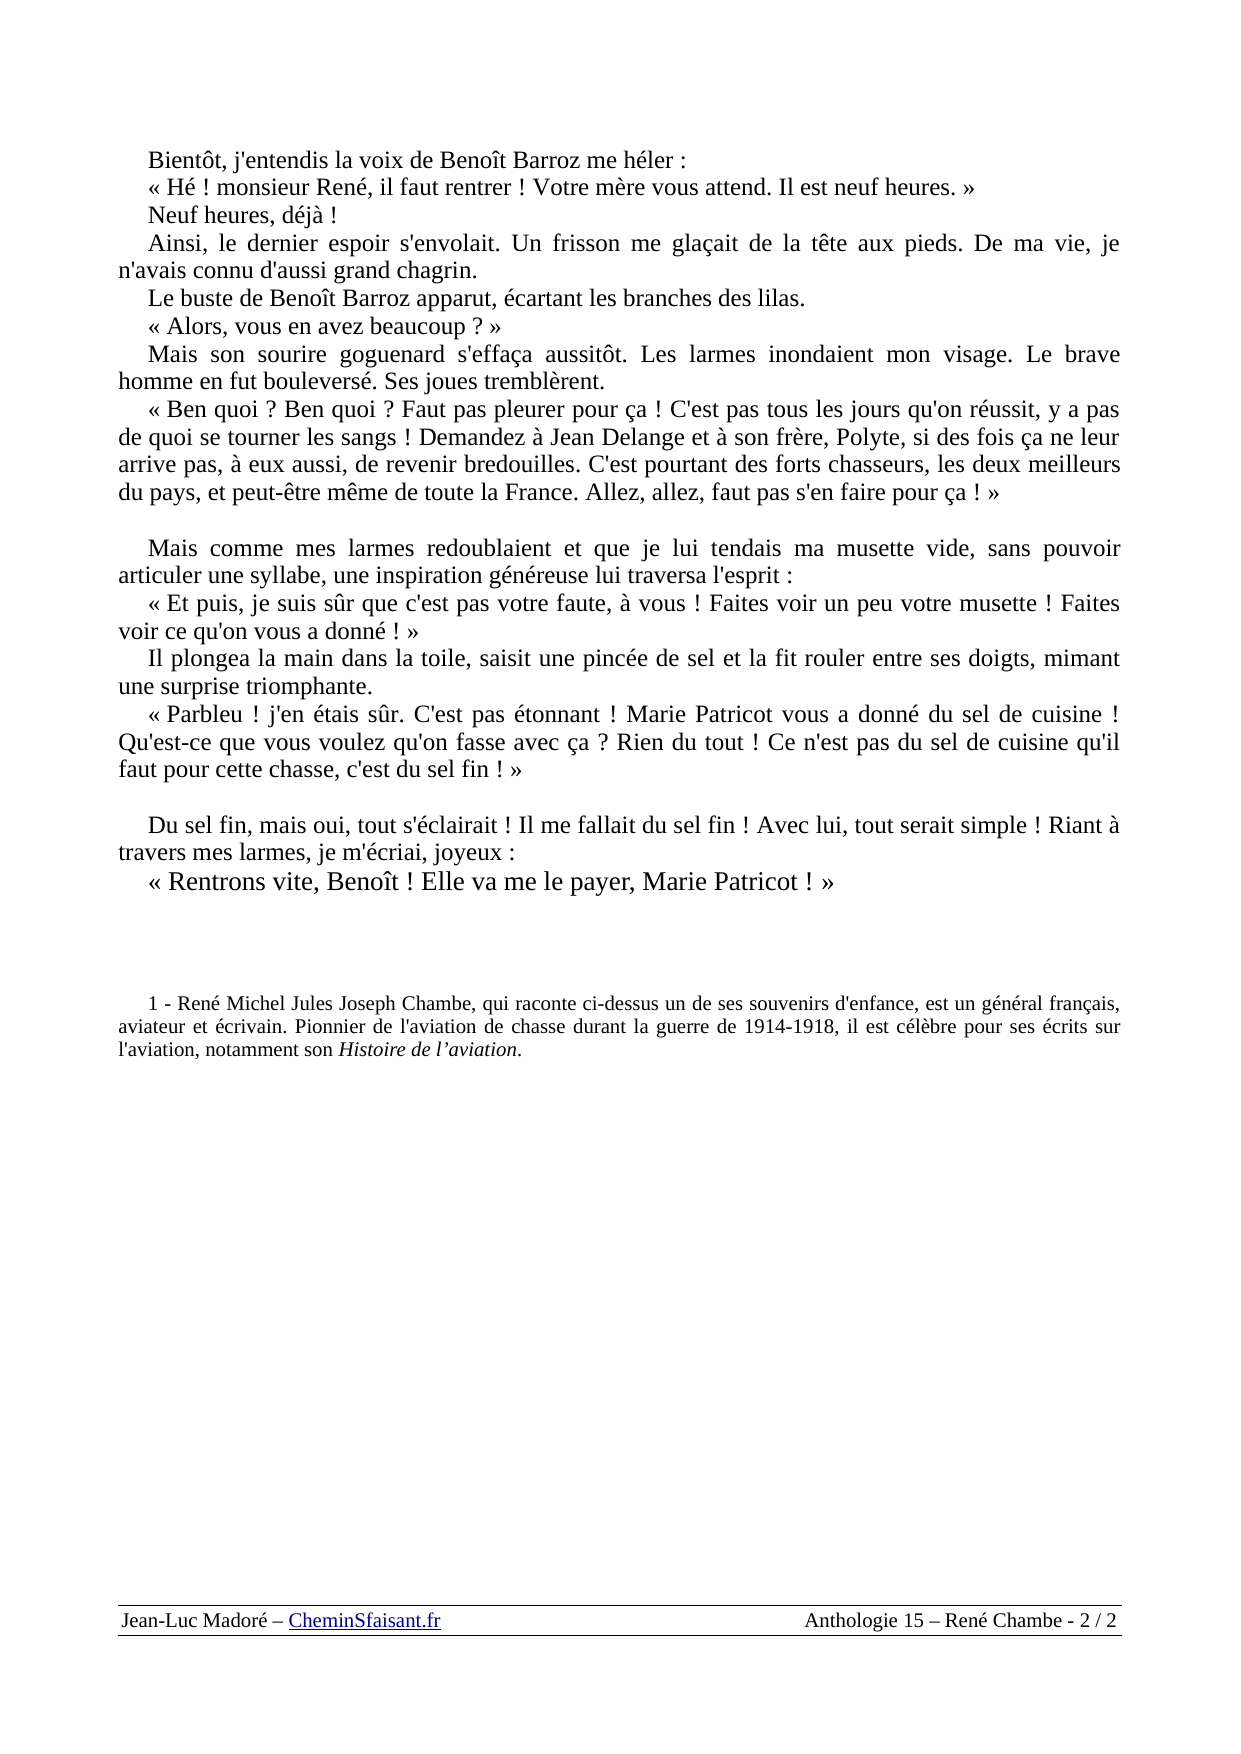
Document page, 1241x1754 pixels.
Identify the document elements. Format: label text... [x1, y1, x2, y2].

text Ainsi, le dernier espoir s'envolait. Un frisson me glaçait de la tête aux pieds. De ma vie, je n'avais connu d'aussi grand chagrin. [118, 229, 1122, 284]
text « Rentrons vite, Benoît ! Elle va me le payer, Marie Patricot ! » [118, 866, 1122, 896]
text Il plongea la main dans la toile, saisit une pincée de sel et la fit rouler entre ses doigts, mimant une surprise triomphante. [118, 644, 1122, 700]
text « Hé ! monsieur René, il faut rentrer ! Votre mère vous attend. Il est neuf heures. » [118, 173, 1122, 201]
text Neuf heures, déjà ! [118, 201, 1122, 229]
text « Et puis, je suis sûr que c'est pas votre faute, à vous ! Faites voir un peu votre musette ! Faites voir ce qu'on vous a donné ! » [118, 589, 1122, 644]
text Du sel fin, mais oui, tout s'éclairait ! Il me fallait du sel fin ! Avec lui, tout serait simple ! Riant à travers mes larmes, je m'écriai, joyeux : [118, 811, 1122, 866]
text « Ben quoi ? Ben quoi ? Faut pas pleurer pour ça ! C'est pas tous les jours qu'on réussit, y a pas de quoi se tourner les sangs ! Demandez à Jean Delange et à son frère, Polyte, si des fois ça ne leur arrive pas, à eux aussi, de revenir bredouilles. C'est pourtant des forts chasseurs, les deux meilleurs du pays, et peut-être même de toute la France. Allez, allez, faut pas s'en faire pour ça ! » [118, 395, 1122, 506]
text Mais son sourire goguenard s'effaça aussitôt. Les larmes inondaient mon visage. Le brave homme en fut bouleversé. Ses joues tremblèrent. [118, 340, 1122, 395]
text « Parbleu ! j'en étais sûr. C'est pas étonnant ! Marie Patricot vous a donné du sel de cuisine ! Qu'est-ce que vous voulez qu'on fasse avec ça ? Rien du tout ! Ce n'est pas du sel de cuisine qu'il faut pour cette chasse, c'est du sel fin ! » [118, 700, 1122, 783]
text Mais comme mes larmes redoublaient et que je lui tendais ma musette vide, sans pouvoir articuler une syllabe, une inspiration généreuse lui traversa l'esprit : [118, 534, 1122, 589]
text Le buste de Benoît Barroz apparut, écartant les branches des lilas. [118, 284, 1122, 312]
text 1 - René Michel Jules Joseph Chambe, qui raconte ci-dessus un de ses souvenirs d'enfance, est un général français, aviateur et écrivain. Pionnier de l'aviation de chasse durant la guerre de 1914-1918, il est célèbre pour ses écrits sur l'aviation, notamment son Histoire de l’aviation. [118, 992, 1122, 1061]
text Bientôt, j'entendis la voix de Benoît Barroz me héler : [118, 146, 1122, 173]
text « Alors, vous en avez beaucoup ? » [118, 312, 1122, 340]
